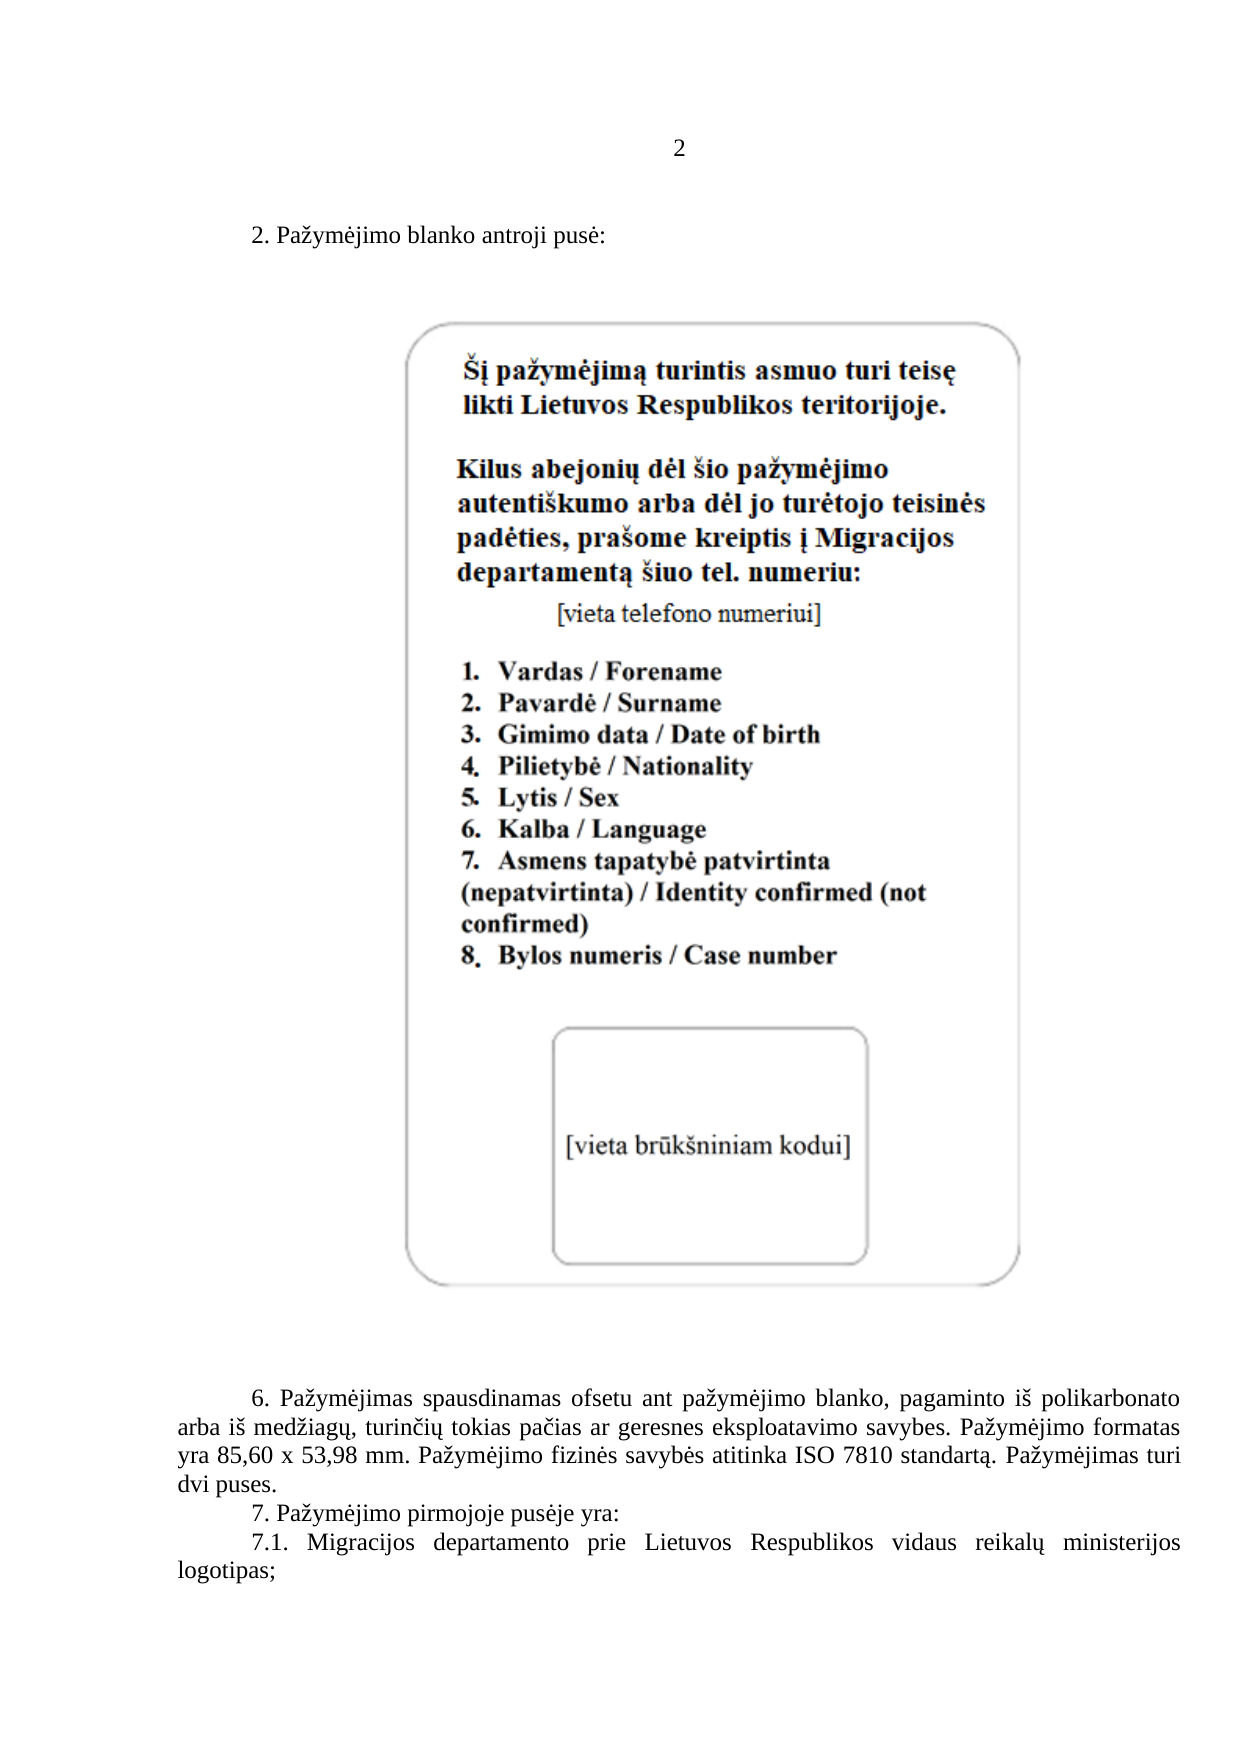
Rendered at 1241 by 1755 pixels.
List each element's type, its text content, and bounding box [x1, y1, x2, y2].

text 7.1. Migracijos departamento prie Lietuvos Respublikos vidaus reikalų ministerijos logotipas; [177, 1527, 1181, 1584]
text 6. Pažymėjimas spausdinamas ofsetu ant pažymėjimo blanko, pagaminto iš polikarbonato arba iš medžiagų, turinčių tokias pačias ar geresnes eksploatavimo savybes. Pažymėjimo formatas yra 85,60 x 53,98 mm. Pažymėjimo fizinės savybės atitinka ISO 7810 standartą. Pažymėjimas turi dvi puses. [177, 1383, 1181, 1498]
text 2. Pažymėjimo blanko antroji pusė: [177, 220, 1181, 249]
text 7. Pažymėjimo pirmojoje pusėje yra: [177, 1498, 1181, 1527]
